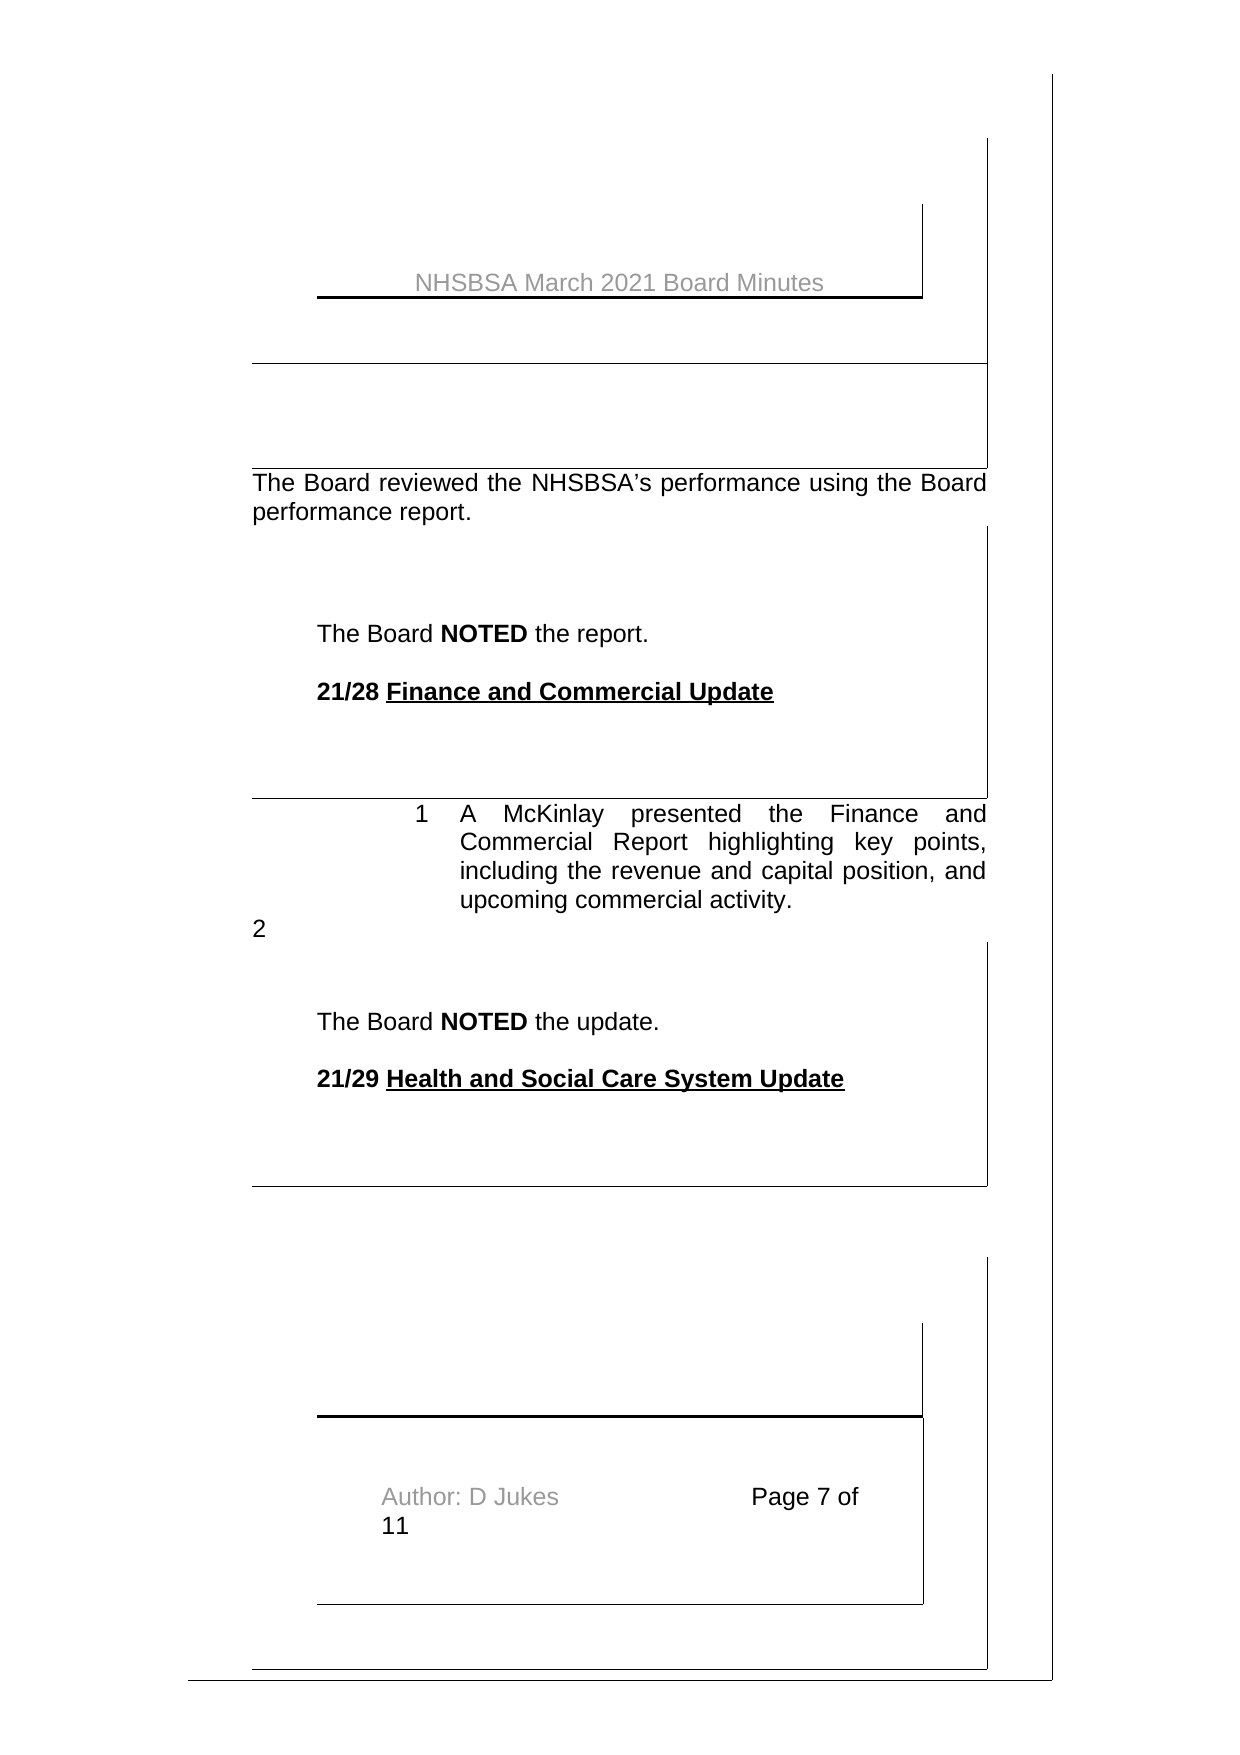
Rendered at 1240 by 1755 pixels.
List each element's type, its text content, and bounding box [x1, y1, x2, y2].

text The Board reviewed the NHSBSA’s performance using the Board performance report. [252, 468, 987, 526]
text The Board NOTED the report. [252, 619, 987, 648]
subtitle A McKinlay presented the Finance and Commercial Report highlighting key points, including the revenue and capital position, and upcoming commercial activity. [414, 798, 987, 913]
text The Board NOTED the update. [252, 942, 987, 1036]
text 21/29 Health and Social Care System Update [252, 1064, 987, 1093]
text 21/28 Finance and Commercial Update [252, 676, 987, 705]
